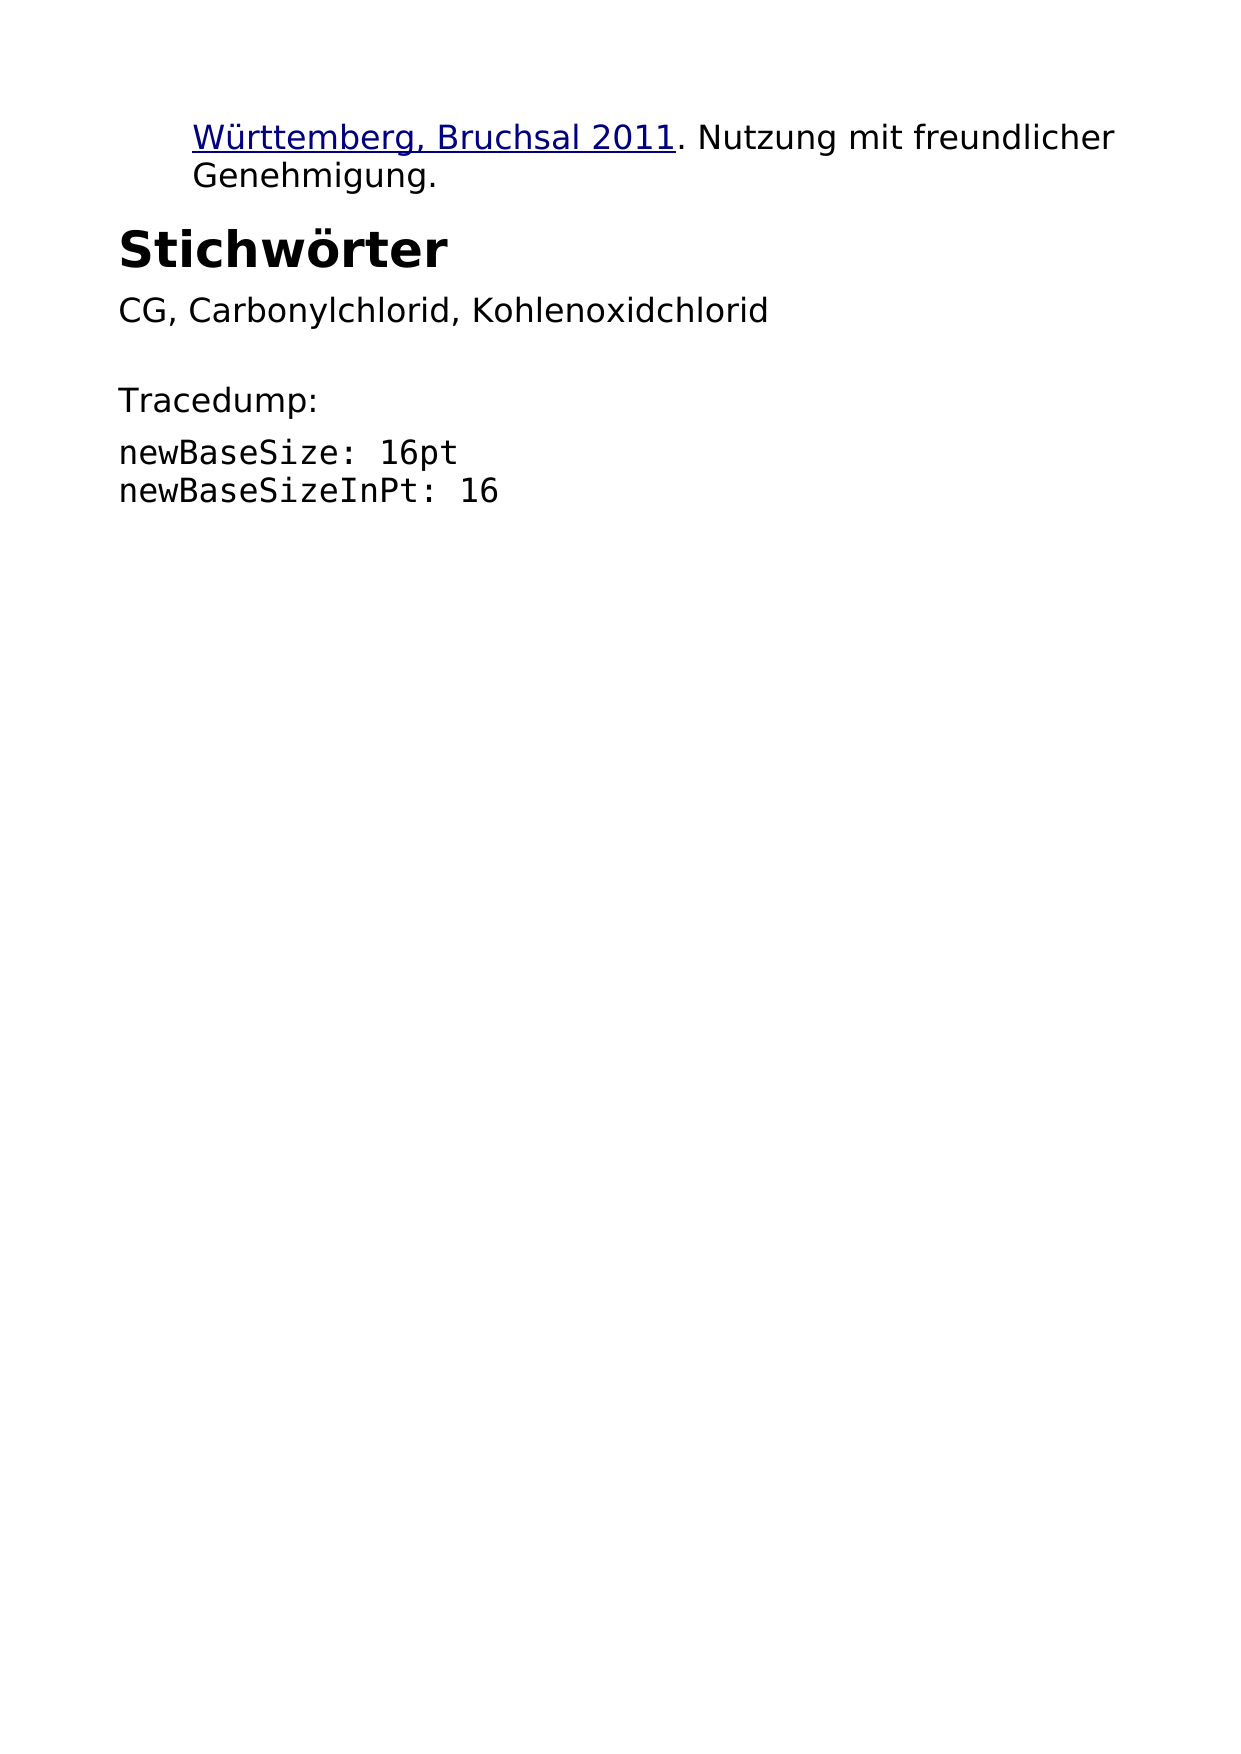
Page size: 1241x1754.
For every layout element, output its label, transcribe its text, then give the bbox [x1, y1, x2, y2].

subtitle Stichwörter [118, 221, 1122, 279]
text CG, Carbonylchlorid, Kohlenoxidchlorid [118, 292, 1122, 330]
text newBaseSize: 16pt newBaseSizeInPt: 16 [118, 433, 1122, 511]
text Tracedump: [118, 343, 1122, 421]
list Württemberg, Bruchsal 2011. Nutzung mit freundlicher Genehmigung. [177, 118, 1122, 196]
